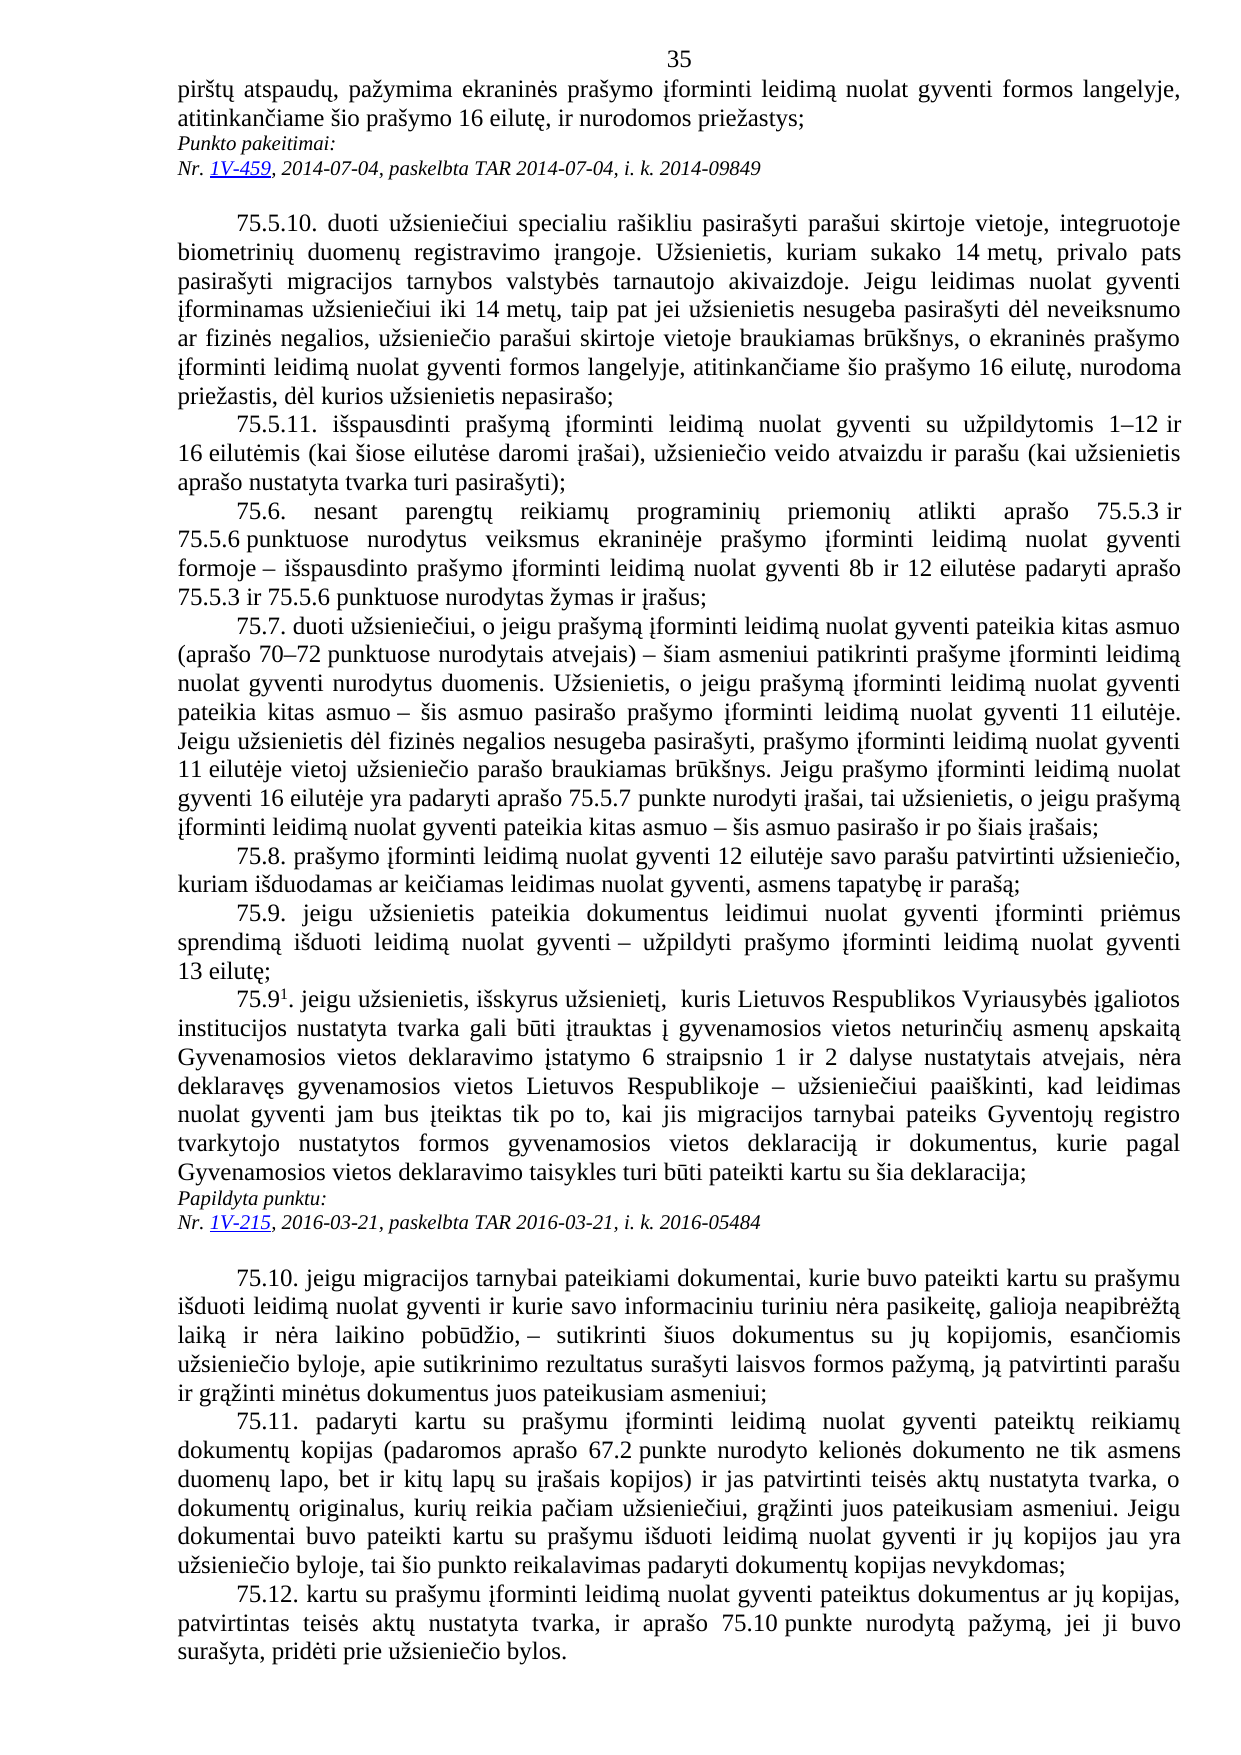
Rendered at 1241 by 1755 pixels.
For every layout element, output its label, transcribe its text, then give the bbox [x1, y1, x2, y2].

text 75.6. nesant parengtų reikiamų programinių priemonių atlikti aprašo 75.5.3 ir 75.5.6 punktuose nurodytus veiksmus ekraninėje prašymo įforminti leidimą nuolat gyventi formoje – išspausdinto prašymo įforminti leidimą nuolat gyventi 8b ir 12 eilutėse padaryti aprašo 75.5.3 ir 75.5.6 punktuose nurodytas žymas ir įrašus; [177, 496, 1181, 611]
text Papildyta punktu: [177, 1186, 1181, 1210]
text 75.7. duoti užsieniečiui, o jeigu prašymą įforminti leidimą nuolat gyventi pateikia kitas asmuo (aprašo 70–72 punktuose nurodytais atvejais) – šiam asmeniui patikrinti prašyme įforminti leidimą nuolat gyventi nurodytus duomenis. Užsienietis, o jeigu prašymą įforminti leidimą nuolat gyventi pateikia kitas asmuo – šis asmuo pasirašo prašymo įforminti leidimą nuolat gyventi 11 eilutėje. Jeigu užsienietis dėl fizinės negalios nesugeba pasirašyti, prašymo įforminti leidimą nuolat gyventi 11 eilutėje vietoj užsieniečio parašo braukiamas brūkšnys. Jeigu prašymo įforminti leidimą nuolat gyventi 16 eilutėje yra padaryti aprašo 75.5.7 punkte nurodyti įrašai, tai užsienietis, o jeigu prašymą įforminti leidimą nuolat gyventi pateikia kitas asmuo – šis asmuo pasirašo ir po šiais įrašais; [177, 611, 1181, 841]
text 75.10. jeigu migracijos tarnybai pateikiami dokumentai, kurie buvo pateikti kartu su prašymu išduoti leidimą nuolat gyventi ir kurie savo informaciniu turiniu nėra pasikeitę, galioja neapibrėžtą laiką ir nėra laikino pobūdžio, – sutikrinti šiuos dokumentus su jų kopijomis, esančiomis užsieniečio byloje, apie sutikrinimo rezultatus surašyti laisvos formos pažymą, ją patvirtinti parašu ir grąžinti minėtus dokumentus juos pateikusiam asmeniui; [177, 1263, 1181, 1406]
text Nr. 1V-459, 2014-07-04, paskelbta TAR 2014-07-04, i. k. 2014-09849 [177, 155, 1181, 179]
text Punkto pakeitimai: [177, 131, 1181, 155]
text 75.5.10. duoti užsieniečiui specialiu rašikliu pasirašyti parašui skirtoje vietoje, integruotoje biometrinių duomenų registravimo įrangoje. Užsienietis, kuriam sukako 14 metų, privalo pats pasirašyti migracijos tarnybos valstybės tarnautojo akivaizdoje. Jeigu leidimas nuolat gyventi įforminamas užsieniečiui iki 14 metų, taip pat jei užsienietis nesugeba pasirašyti dėl neveiksnumo ar fizinės negalios, užsieniečio parašui skirtoje vietoje braukiamas brūkšnys, o ekraninės prašymo įforminti leidimą nuolat gyventi formos langelyje, atitinkančiame šio prašymo 16 eilutę, nurodoma priežastis, dėl kurios užsienietis nepasirašo; [177, 208, 1181, 409]
text 75.5.11. išspausdinti prašymą įforminti leidimą nuolat gyventi su užpildytomis 1–12 ir 16 eilutėmis (kai šiose eilutėse daromi įrašai), užsieniečio veido atvaizdu ir parašu (kai užsienietis aprašo nustatyta tvarka turi pasirašyti); [177, 409, 1181, 496]
text 75.11. padaryti kartu su prašymu įforminti leidimą nuolat gyventi pateiktų reikiamų dokumentų kopijas (padaromos aprašo 67.2 punkte nurodyto kelionės dokumento ne tik asmens duomenų lapo, bet ir kitų lapų su įrašais kopijos) ir jas patvirtinti teisės aktų nustatyta tvarka, o dokumentų originalus, kurių reikia pačiam užsieniečiui, grąžinti juos pateikusiam asmeniui. Jeigu dokumentai buvo pateikti kartu su prašymu išduoti leidimą nuolat gyventi ir jų kopijos jau yra užsieniečio byloje, tai šio punkto reikalavimas padaryti dokumentų kopijas nevykdomas; [177, 1406, 1181, 1579]
text pirštų atspaudų, pažymima ekraninės prašymo įforminti leidimą nuolat gyventi formos langelyje, atitinkančiame šio prašymo 16 eilutę, ir nurodomos priežastys; [177, 74, 1181, 131]
text 75.9. jeigu užsienietis pateikia dokumentus leidimui nuolat gyventi įforminti priėmus sprendimą išduoti leidimą nuolat gyventi – užpildyti prašymo įforminti leidimą nuolat gyventi 13 eilutę; [177, 898, 1181, 984]
text 75.12. kartu su prašymu įforminti leidimą nuolat gyventi pateiktus dokumentus ar jų kopijas, patvirtintas teisės aktų nustatyta tvarka, ir aprašo 75.10 punkte nurodytą pažymą, jei ji buvo surašyta, pridėti prie užsieniečio bylos. [177, 1579, 1181, 1665]
text 75.91. jeigu užsienietis, išskyrus užsienietį, kuris Lietuvos Respublikos Vyriausybės įgaliotos institucijos nustatyta tvarka gali būti įtrauktas į gyvenamosios vietos neturinčių asmenų apskaitą Gyvenamosios vietos deklaravimo įstatymo 6 straipsnio 1 ir 2 dalyse nustatytais atvejais, nėra deklaravęs gyvenamosios vietos Lietuvos Respublikoje – užsieniečiui paaiškinti, kad leidimas nuolat gyventi jam bus įteiktas tik po to, kai jis migracijos tarnybai pateiks Gyventojų registro tvarkytojo nustatytos formos gyvenamosios vietos deklaraciją ir dokumentus, kurie pagal Gyvenamosios vietos deklaravimo taisykles turi būti pateikti kartu su šia deklaracija; [177, 984, 1181, 1186]
text 75.8. prašymo įforminti leidimą nuolat gyventi 12 eilutėje savo parašu patvirtinti užsieniečio, kuriam išduodamas ar keičiamas leidimas nuolat gyventi, asmens tapatybę ir parašą; [177, 841, 1181, 898]
text Nr. 1V-215, 2016-03-21, paskelbta TAR 2016-03-21, i. k. 2016-05484 [177, 1210, 1181, 1234]
